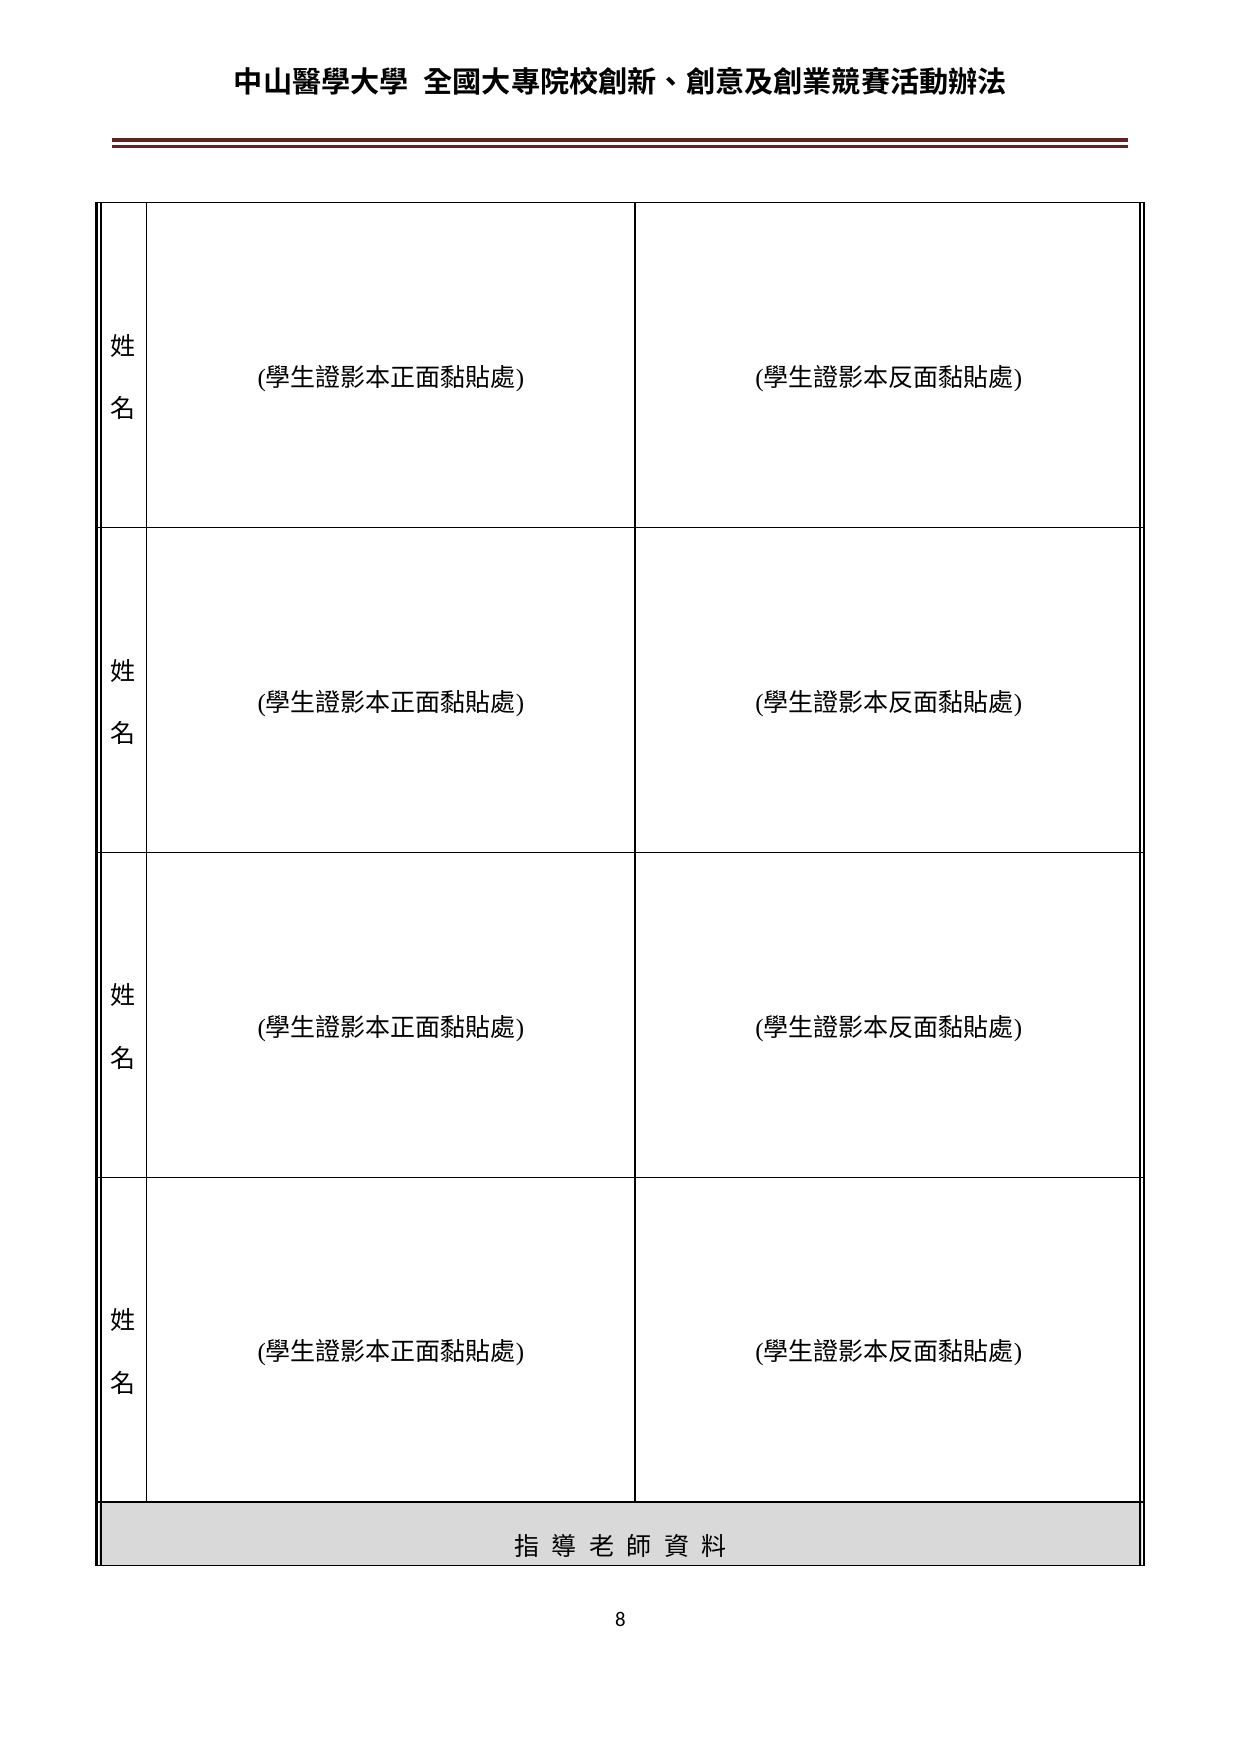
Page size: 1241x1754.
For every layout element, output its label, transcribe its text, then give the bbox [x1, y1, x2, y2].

table_cell (學生證影本正面黏貼處) [147, 853, 634, 1177]
table_cell 姓名 [102, 1178, 146, 1501]
table_cell (學生證影本反面黏貼處) [636, 203, 1139, 527]
table_cell 姓名 [102, 203, 146, 527]
table_cell 姓名 [102, 853, 146, 1177]
table_cell 指 導 老 師 資 料 [102, 1503, 1139, 1565]
table_cell (學生證影本反面黏貼處) [636, 853, 1139, 1177]
table_cell (學生證影本反面黏貼處) [636, 1178, 1139, 1501]
table_cell (學生證影本反面黏貼處) [636, 528, 1139, 852]
table_cell (學生證影本正面黏貼處) [147, 1178, 634, 1501]
table_cell (學生證影本正面黏貼處) [147, 203, 634, 527]
table_cell (學生證影本正面黏貼處) [147, 528, 634, 852]
table_cell 姓名 [102, 528, 146, 852]
